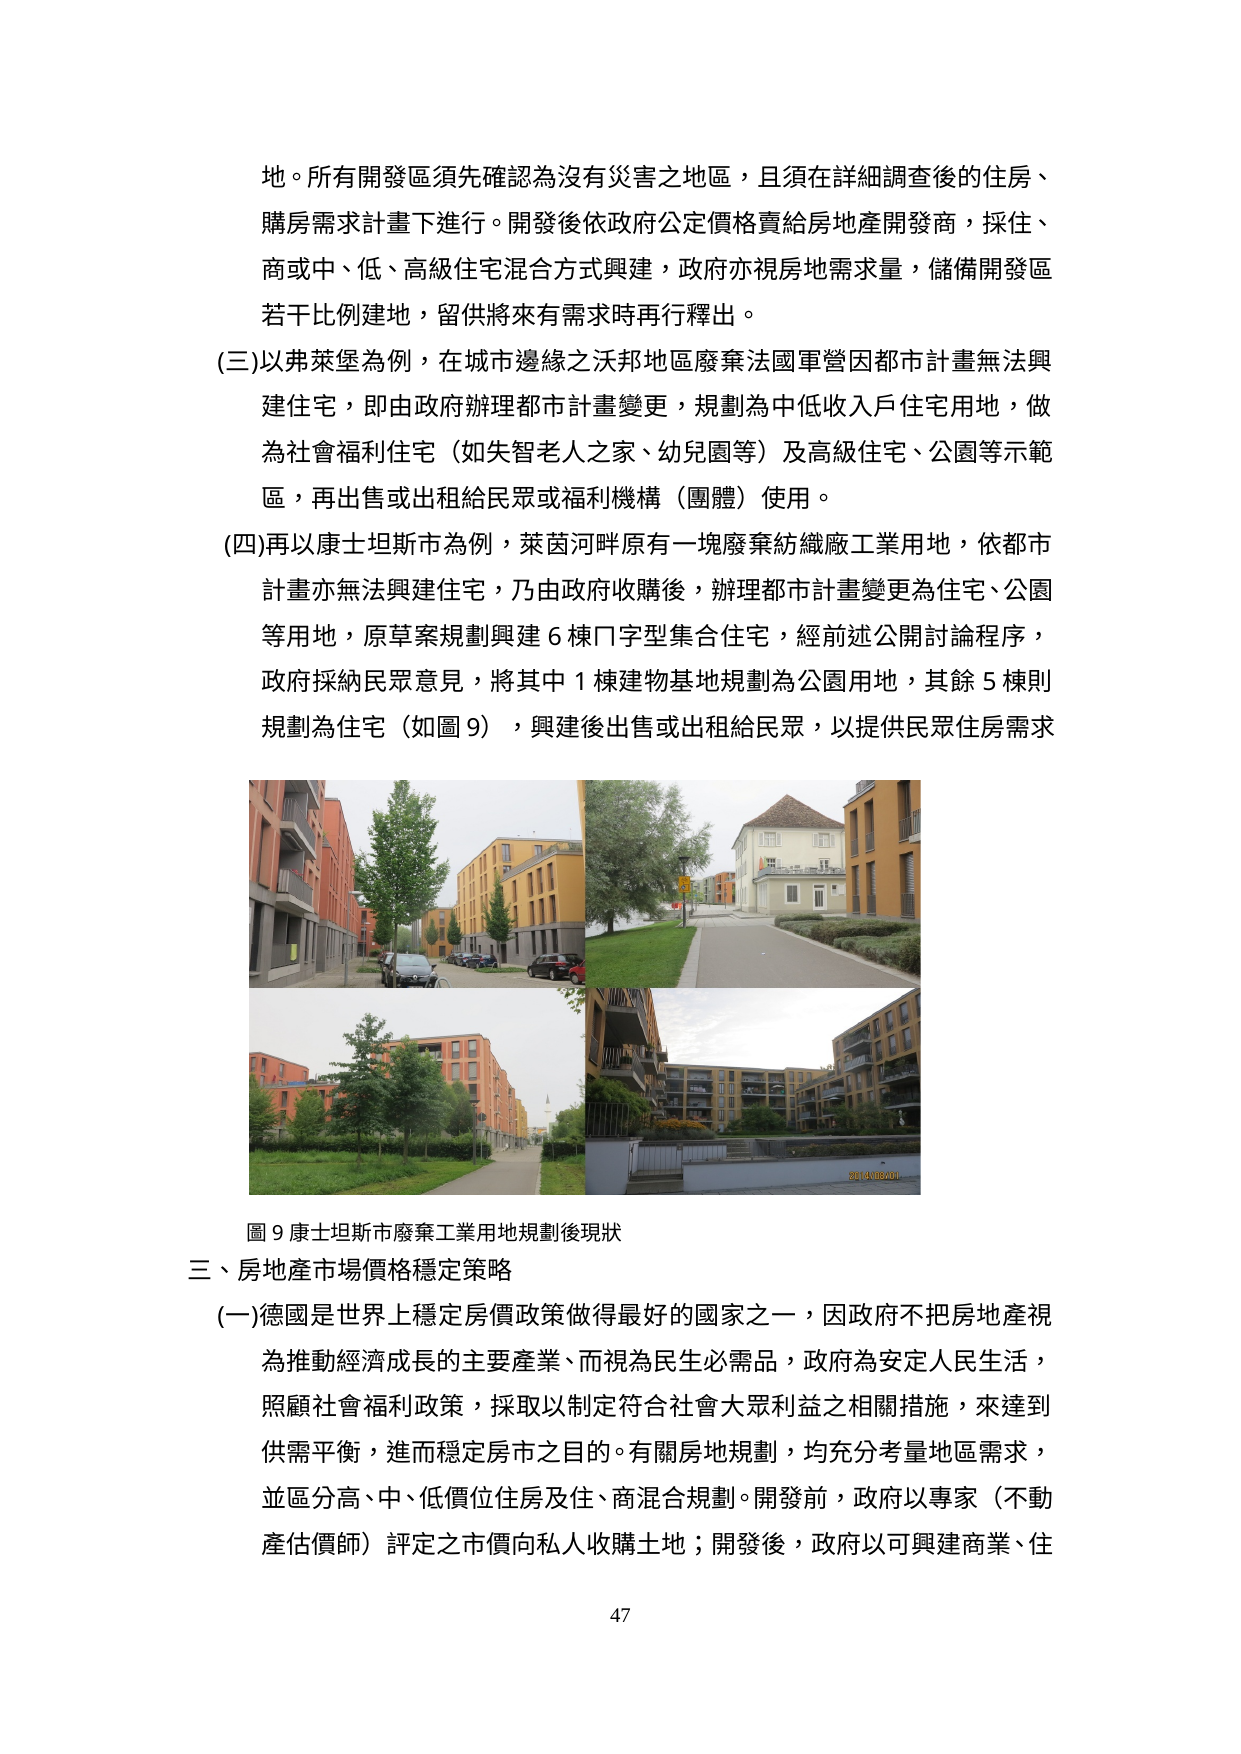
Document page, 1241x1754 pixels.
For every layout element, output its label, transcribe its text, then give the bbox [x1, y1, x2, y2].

text (二)城市開發措施在提供城市足夠的居住空間，如何解決住房供給，德國政府所採取策略有三：其一，已開發區（即已可建築者），例如將原有外移廢棄工業用地或軍營，重新規劃為住宅或商業用地。其二，目前未許可開發者（即保留未來開發土地），由政府收購（或徵收）後，開發提供。其三，預測未來10年、20年可能移入人口數，預為規劃，但尚未購買土地。所有開發區須先確認為沒有災害之地區，且須在詳細調查後的住房、購房需求計畫下進行。開發後依政府公定價格賣給房地產開發商，採住、商或中、低、高級住宅混合方式興建，政府亦視房地需求量，儲備開發區若干比例建地，留供將來有需求時再行釋出。 [217, 150, 1053, 333]
subtitle 三、房地產市場價格穩定策略 [187, 1250, 1053, 1287]
text (三)以弗萊堡為例，在城市邊緣之沃邦地區廢棄法國軍營因都市計畫無法興建住宅，即由政府辦理都市計畫變更，規劃為中低收入戶住宅用地，做為社會福利住宅（如失智老人之家、幼兒園等）及高級住宅、公園等示範區，再出售或出租給民眾或福利機構（團體）使用。 [217, 333, 1053, 517]
picture [249, 780, 921, 1195]
text 圖9 康士坦斯市廢棄工業用地規劃後現狀 [247, 1204, 1053, 1250]
text (一)德國是世界上穩定房價政策做得最好的國家之一，因政府不把房地產視為推動經濟成長的主要產業、而視為民生必需品，政府為安定人民生活，照顧社會福利政策，採取以制定符合社會大眾利益之相關措施，來達到供需平衡，進而穏定房市之目的。有關房地規劃，均充分考量地區需求，並區分高、中、低價位住房及住、商混合規劃。開發前，政府以專家（不動產估價師）評定之市價向私人收購土地；開發後，政府以可興建商業、住 [217, 1287, 1053, 1562]
text (四)再以康士坦斯市為例，萊茵河畔原有一塊廢棄紡織廠工業用地，依都市計畫亦無法興建住宅，乃由政府收購後，辦理都市計畫變更為住宅、公園等用地，原草案規劃興建6棟ㄇ字型集合住宅，經前述公開討論程序，政府採納民眾意見，將其中1棟建物基地規劃為公園用地，其餘5棟則規劃為住宅（如圖9），興建後出售或出租給民眾，以提供民眾住房需求。 [217, 517, 1053, 746]
